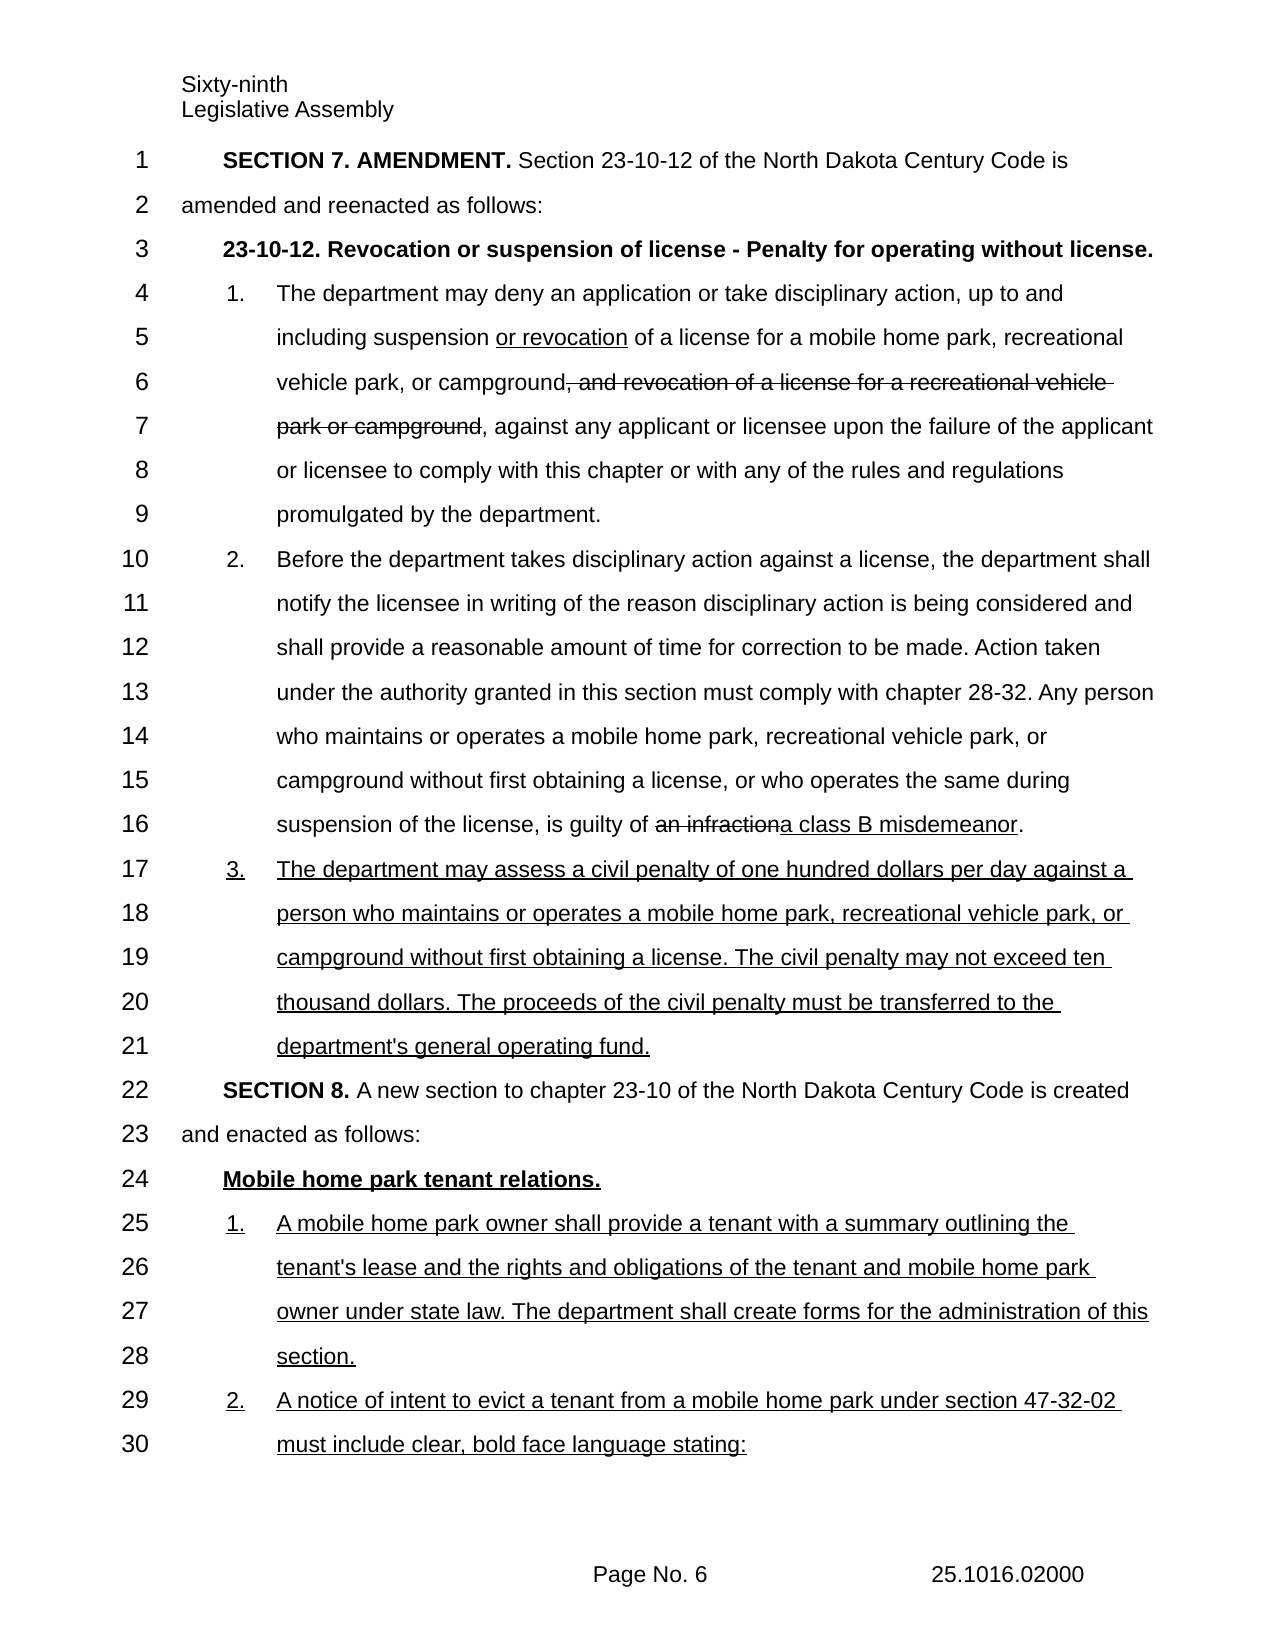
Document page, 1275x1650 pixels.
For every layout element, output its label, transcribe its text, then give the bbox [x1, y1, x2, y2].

text 2. A notice of intent to evict a tenant from a mobile home park under section 47‑32‑02 must include clear, bold face language stating: [181, 1373, 1154, 1461]
text 1. A mobile home park owner shall provide a tenant with a summary outlining the tenant's lease and the rights and obligations of the tenant and mobile home park owner under state law. The department shall create forms for the administration of this section. [181, 1196, 1154, 1373]
text 1. The department may deny an application or take disciplinary action, up to and including suspension or revocation of a license for a mobile home park, recreational vehicle park, or campground, and revocation of a license for a recreational vehicle park or campground, against any applicant or licensee upon the failure of the applicant or licensee to comply with this chapter or with any of the rules and regulations promulgated by the department. [181, 266, 1154, 532]
text SECTION 8. A new section to chapter 23‑10 of the North Dakota Century Code is created and enacted as follows: [181, 1063, 1154, 1152]
text SECTION 7. AMENDMENT. Section 23‑10‑12 of the North Dakota Century Code is amended and reenacted as follows: [181, 133, 1154, 222]
subtitle Mobile home park tenant relations. [181, 1152, 1154, 1196]
subtitle 23‑10‑12. Revocation or suspension of license ‑ Penalty for operating without license. [181, 222, 1154, 266]
text 3. The department may assess a civil penalty of one hundred dollars per day against a person who maintains or operates a mobile home park, recreational vehicle park, or campground without first obtaining a license. The civil penalty may not exceed ten thousand dollars. The proceeds of the civil penalty must be transferred to the department's general operating fund. [181, 842, 1154, 1063]
text 2. Before the department takes disciplinary action against a license, the department shall notify the licensee in writing of the reason disciplinary action is being considered and shall provide a reasonable amount of time for correction to be made. Action taken under the authority granted in this section must comply with chapter 28‑32. Any person who maintains or operates a mobile home park, recreational vehicle park, or campground without first obtaining a license, or who operates the same during suspension of the license, is guilty of an infractiona class B misdemeanor. [181, 532, 1154, 842]
